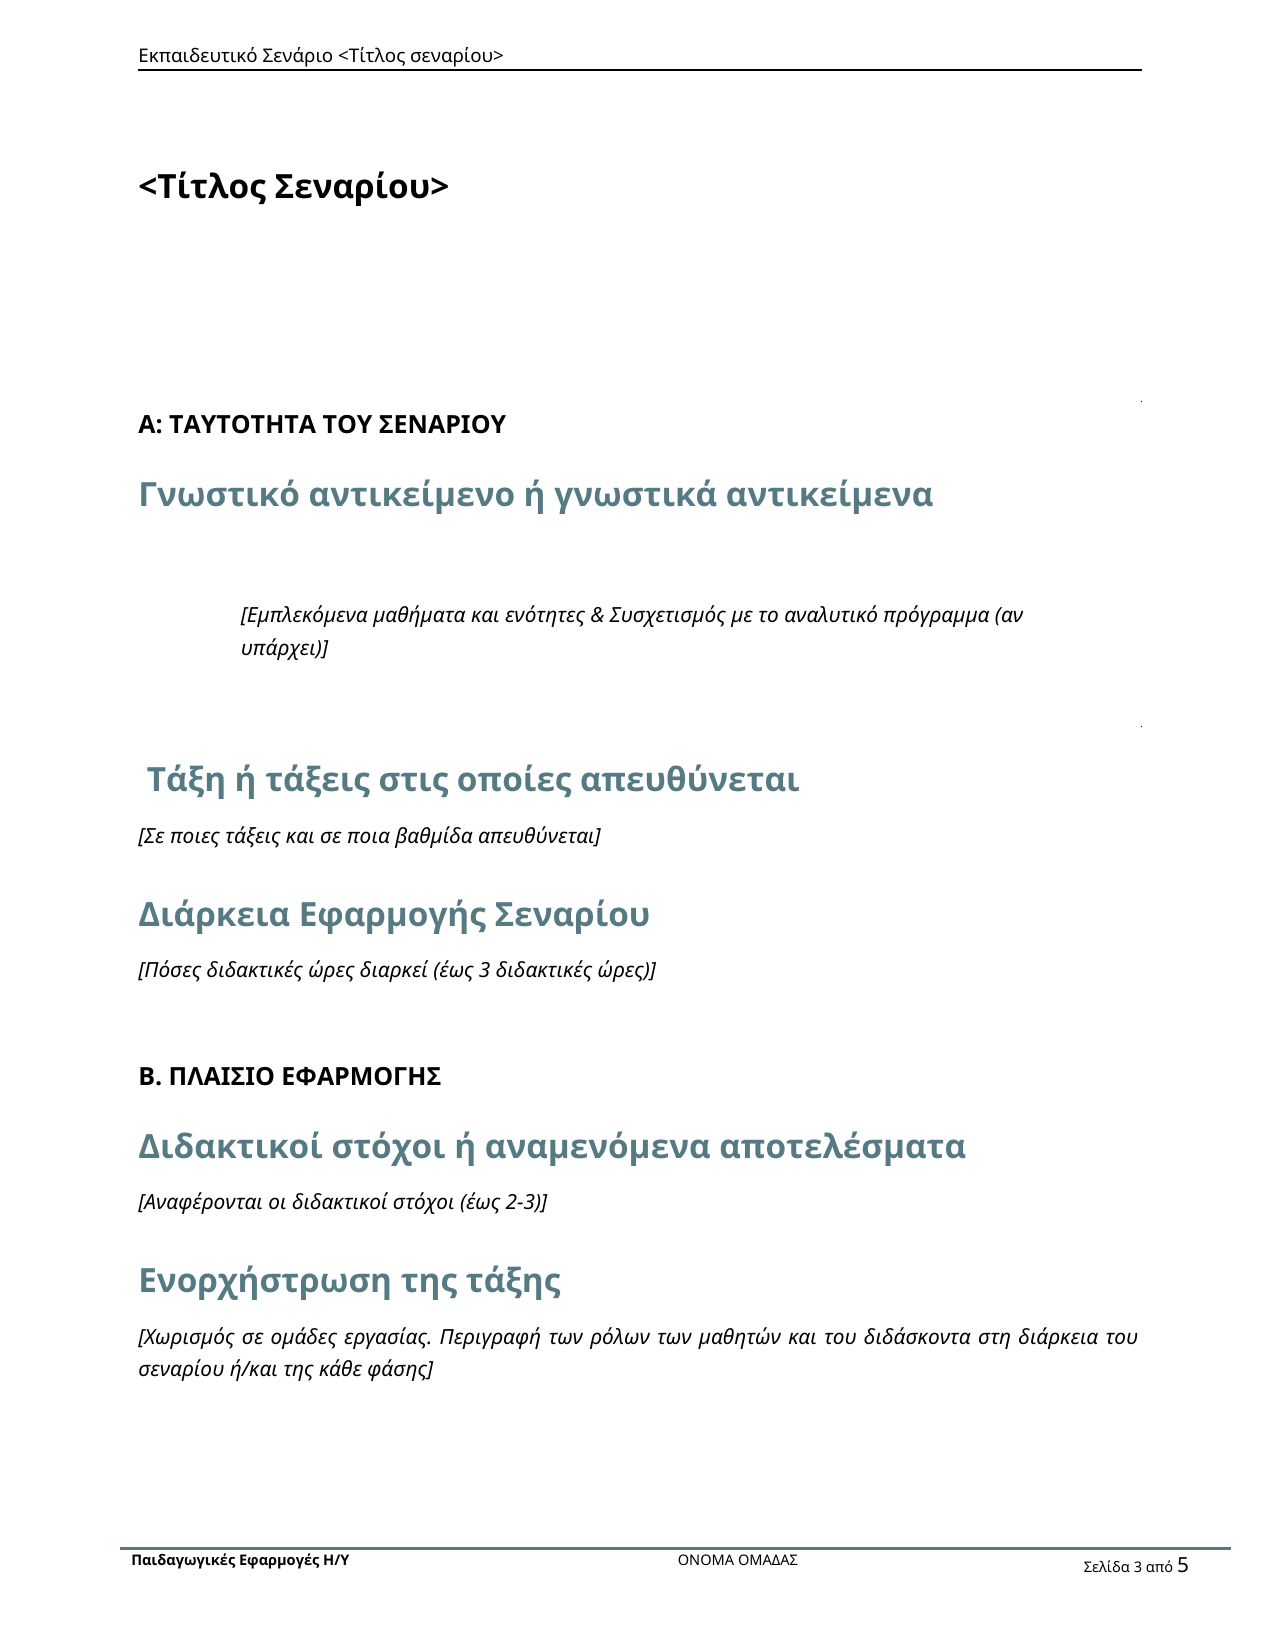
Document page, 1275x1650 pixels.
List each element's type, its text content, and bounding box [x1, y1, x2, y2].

subtitle Τάξη ή τάξεις στις οποίες απευθύνεται [138, 756, 1142, 802]
text [Εμπλεκόμενα μαθήματα και ενότητες & Συσχετισμός με το αναλυτικό πρόγραμμα (αν υπάρχει)] [177, 536, 1141, 726]
subtitle Διάρκεια Εφαρμογής Σεναρίου [138, 891, 1142, 936]
text <Τίτλος Σεναρίου> [138, 162, 1142, 208]
subtitle Ενορχήστρωση της τάξης [138, 1257, 1142, 1303]
subtitle Γνωστικό αντικείμενο ή γνωστικά αντικείμενα [138, 471, 1142, 516]
text [Αναφέρονται οι διδακτικοί στόχοι (έως 2-3)] [138, 1187, 1142, 1216]
text [Σε ποιες τάξεις και σε ποια βαθμίδα απευθύνεται] [138, 821, 1142, 849]
subtitle Διδακτικοί στόχοι ή αναμενόμενα αποτελέσματα [138, 1122, 1142, 1168]
text Α: ΤΑΥΤΟΤΗΤΑ ΤΟΥ ΣΕΝΑΡΙΟΥ [138, 406, 1142, 440]
text [Πόσες διδακτικές ώρες διαρκεί (έως 3 διδακτικές ώρες)] [138, 956, 1142, 984]
text Β. ΠΛΑΙΣΙΟ ΕΦΑΡΜΟΓΗΣ [138, 1058, 1142, 1092]
text [Χωρισμός σε ομάδες εργασίας. Περιγραφή των ρόλων των μαθητών και του διδάσκοντα στη διάρκεια του σεναρίου ή/και της κάθε φάσης] [138, 1322, 1142, 1383]
